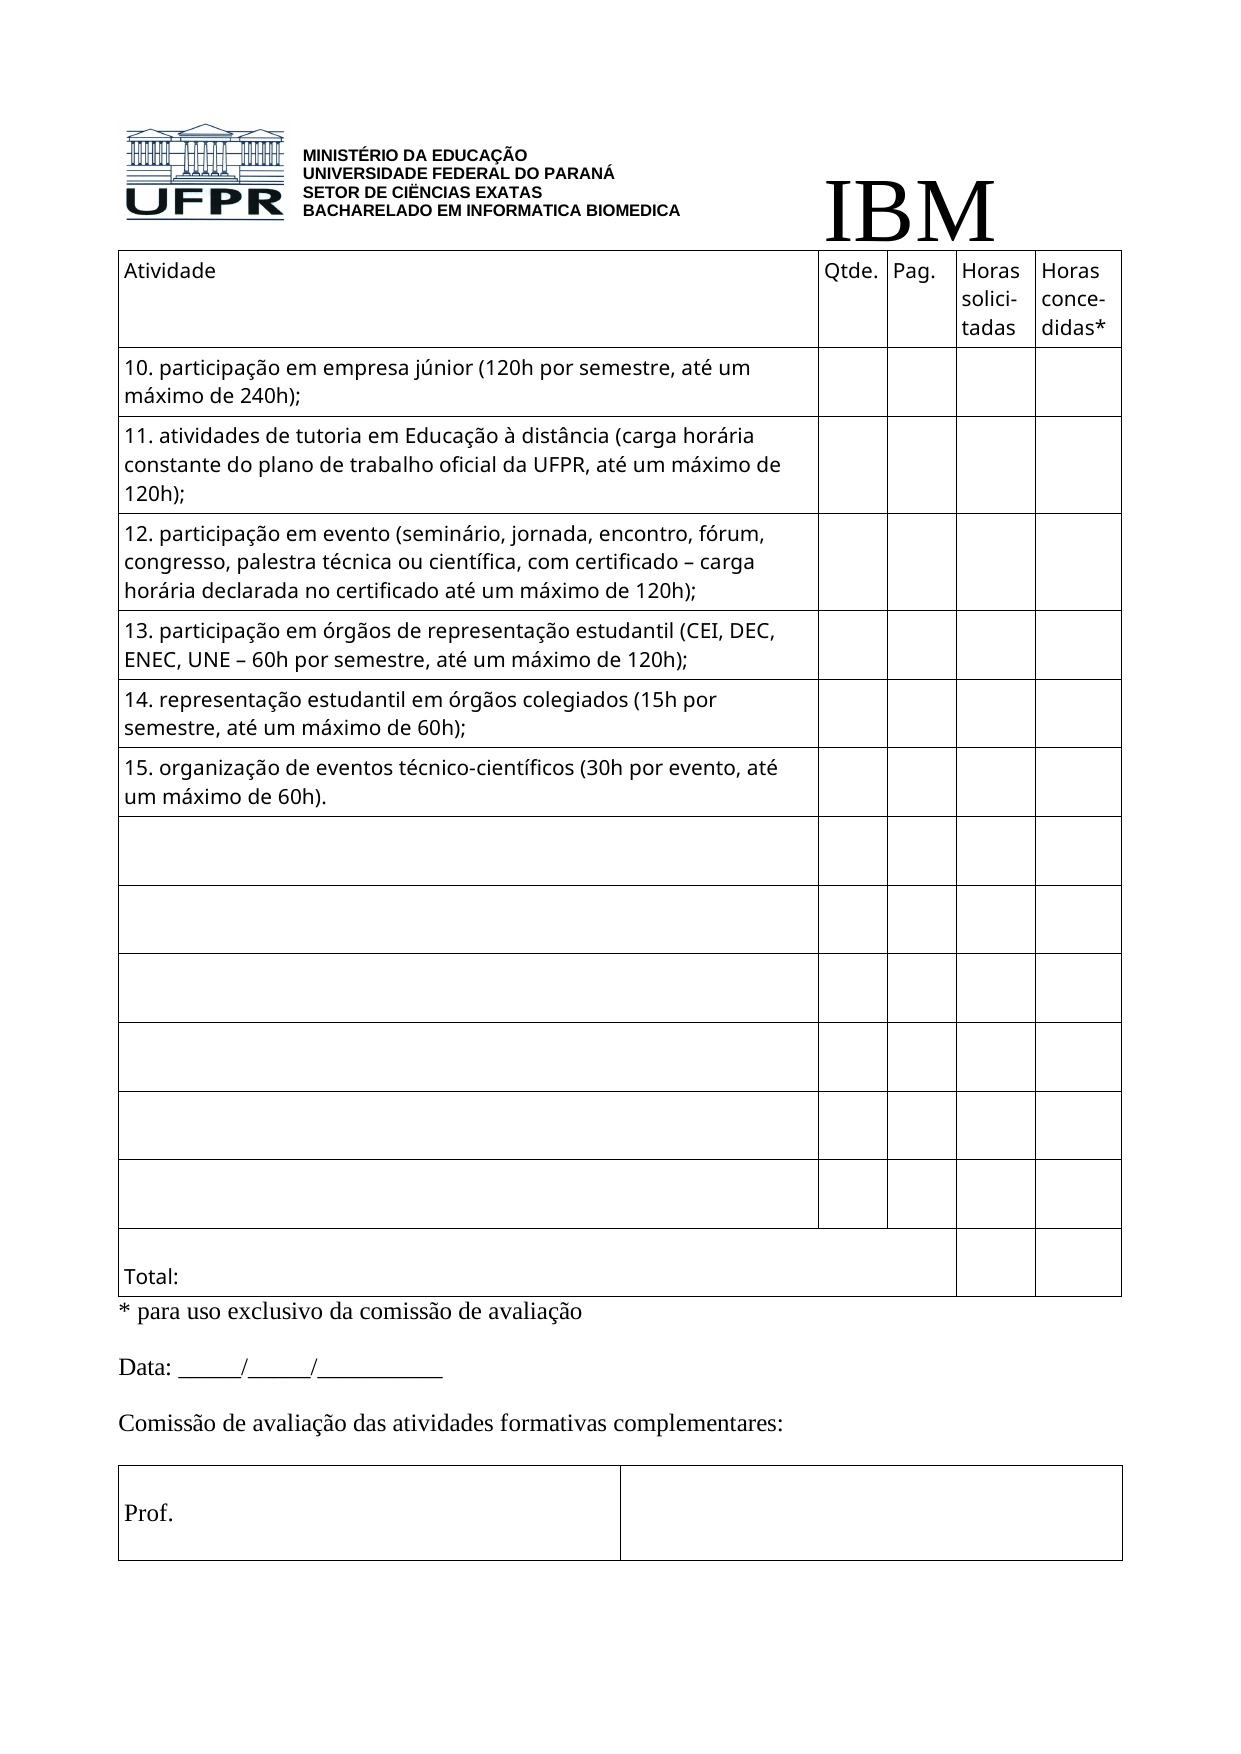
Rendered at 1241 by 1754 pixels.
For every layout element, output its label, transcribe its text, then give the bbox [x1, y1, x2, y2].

table_cell [1036, 886, 1121, 953]
table_cell [888, 954, 956, 1022]
table_cell [819, 1023, 887, 1091]
table_cell [1036, 611, 1121, 679]
table_cell [1036, 817, 1121, 885]
table_cell [957, 680, 1035, 747]
table_cell 12. participação em evento (seminário, jornada, encontro, fórum, congresso, palestra técnica ou científica, com certificado – carga horária declarada no certificado até um máximo de 120h); [119, 514, 818, 610]
table_cell [1036, 1023, 1121, 1091]
table_cell 10. participação em empresa júnior (120h por semestre, até um máximo de 240h); [119, 348, 818, 416]
table_header Pag. [888, 251, 956, 347]
table_header Qtde. [819, 251, 887, 347]
table_cell [1036, 514, 1121, 610]
table_cell [957, 954, 1035, 1022]
table_cell 13. participação em órgãos de representação estudantil (CEI, DEC, ENEC, UNE – 60h por semestre, até um máximo de 120h); [119, 611, 818, 679]
text Data: _____/_____/__________ [118, 1353, 1122, 1381]
table_cell [119, 886, 818, 953]
table_cell [119, 1092, 818, 1159]
picture [118, 119, 291, 221]
table_cell [1036, 1092, 1121, 1159]
table_header Horas conce-didas* [1036, 251, 1121, 347]
table_cell [957, 348, 1035, 416]
table_cell [888, 417, 956, 513]
table_cell [888, 748, 956, 816]
table_cell [957, 1229, 1035, 1296]
table_header Horas solici-tadas [957, 251, 1035, 347]
table_cell [119, 1160, 818, 1228]
table_cell [1036, 748, 1121, 816]
table_cell [119, 817, 818, 885]
table_cell [888, 886, 956, 953]
table_header [621, 1466, 1122, 1560]
table_cell [819, 748, 887, 816]
table_header Atividade [119, 251, 818, 347]
table_cell 11. atividades de tutoria em Educação à distância (carga horária constante do plano de trabalho oficial da UFPR, até um máximo de 120h); [119, 417, 818, 513]
table_cell [1036, 1229, 1121, 1296]
table_cell [957, 1092, 1035, 1159]
table_cell [819, 1092, 887, 1159]
table_cell [888, 680, 956, 747]
table_cell [1036, 348, 1121, 416]
table_cell [819, 817, 887, 885]
table_cell [957, 611, 1035, 679]
table_cell [957, 886, 1035, 953]
table_cell [888, 514, 956, 610]
table_cell [888, 1023, 956, 1091]
table_cell [1036, 680, 1121, 747]
table_cell [819, 514, 887, 610]
table_cell [957, 1160, 1035, 1228]
table_cell [888, 348, 956, 416]
table_header Prof. [119, 1466, 620, 1560]
table_cell 14. representação estudantil em órgãos colegiados (15h por semestre, até um máximo de 60h); [119, 680, 818, 747]
table_cell [957, 417, 1035, 513]
table_cell [957, 748, 1035, 816]
table_cell [819, 348, 887, 416]
table_cell [957, 817, 1035, 885]
text Comissão de avaliação das atividades formativas complementares: [118, 1409, 1122, 1437]
table_cell [888, 817, 956, 885]
table_cell [819, 680, 887, 747]
table_cell [1036, 417, 1121, 513]
table_cell [957, 514, 1035, 610]
table_cell [819, 954, 887, 1022]
table_cell [119, 954, 818, 1022]
table_cell [1036, 954, 1121, 1022]
table_cell [819, 611, 887, 679]
table_cell [1036, 1160, 1121, 1228]
table_cell [819, 1160, 887, 1228]
table_cell [957, 1023, 1035, 1091]
table_cell [888, 1160, 956, 1228]
table_cell [888, 611, 956, 679]
table_cell [119, 1023, 818, 1091]
table_cell [819, 417, 887, 513]
table_cell 15. organização de eventos técnico-científicos (30h por evento, até um máximo de 60h). [119, 748, 818, 816]
table_cell [888, 1092, 956, 1159]
text * para uso exclusivo da comissão de avaliação [118, 1297, 1122, 1325]
table_cell [819, 886, 887, 953]
table_cell Total: [119, 1229, 956, 1296]
